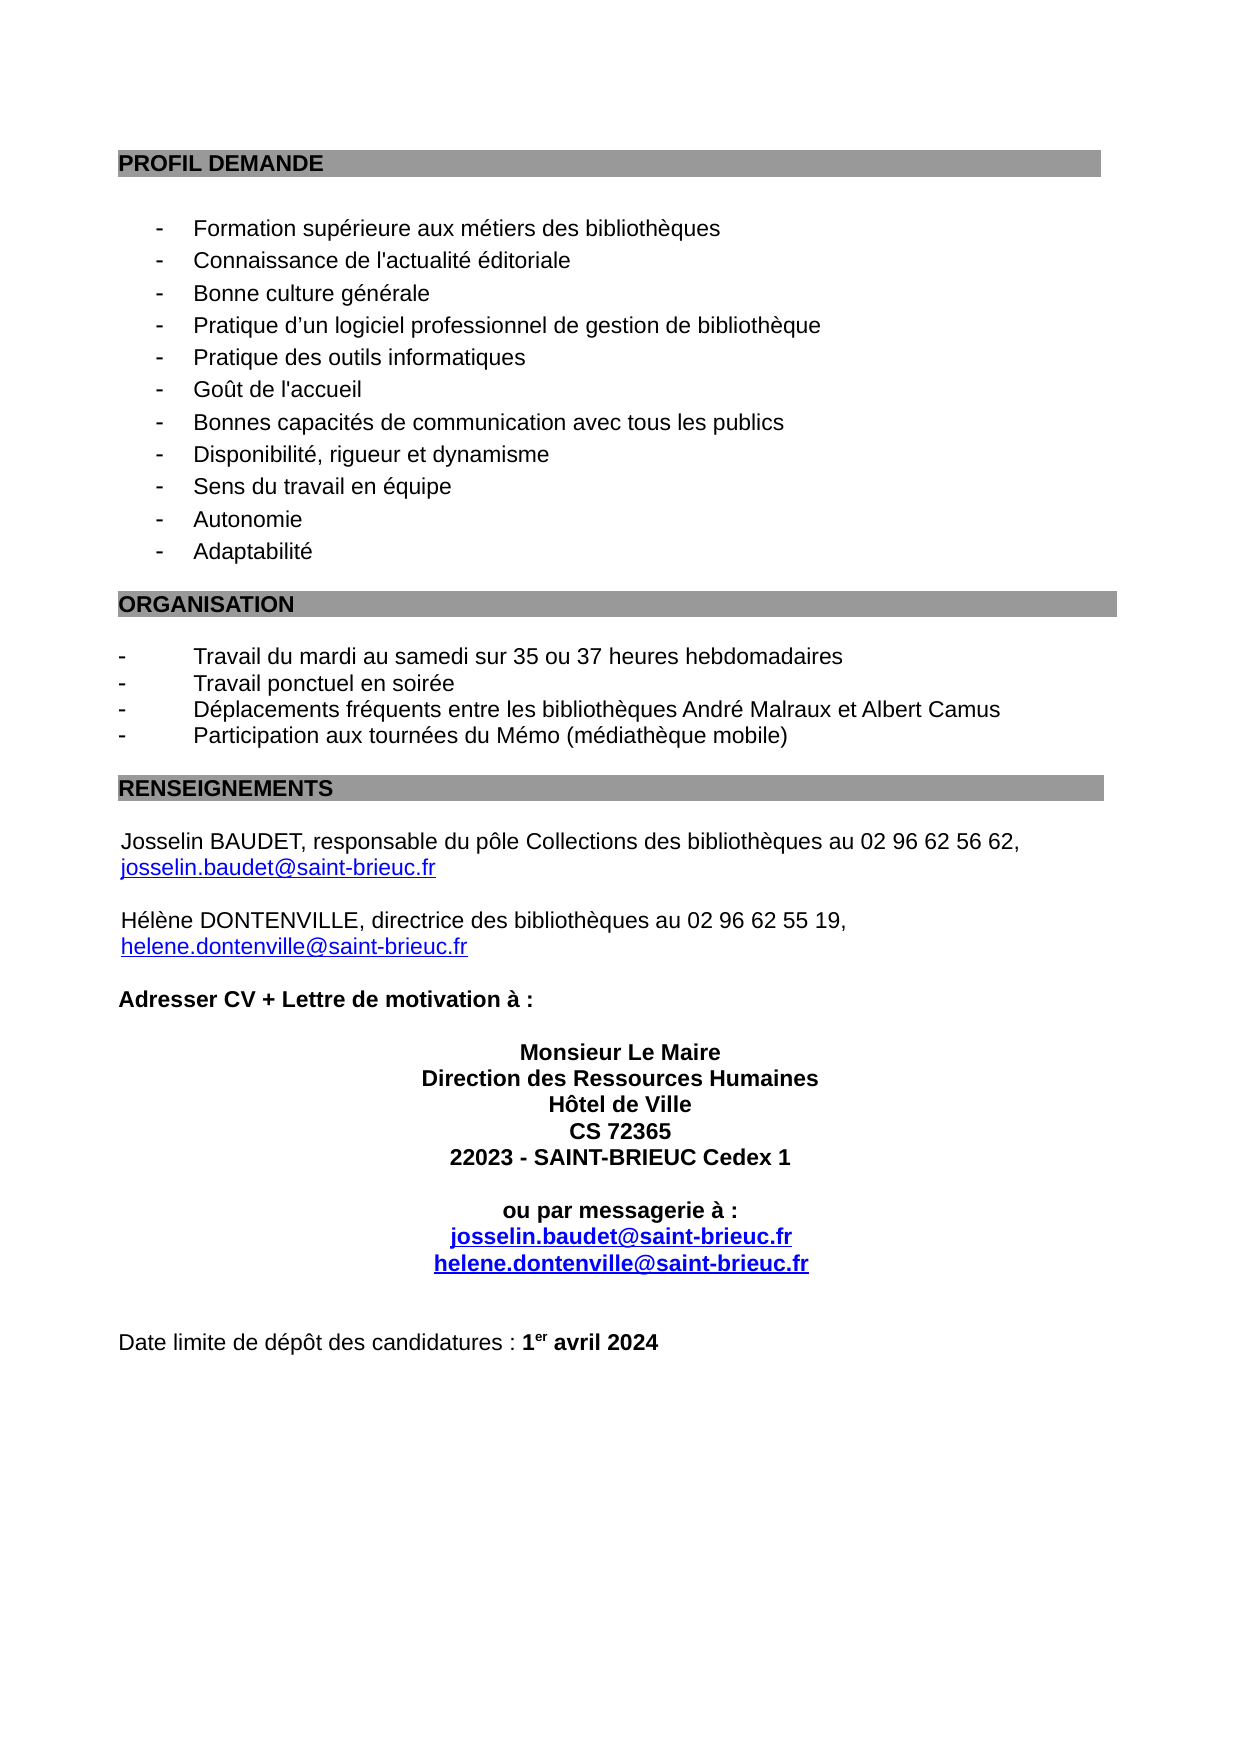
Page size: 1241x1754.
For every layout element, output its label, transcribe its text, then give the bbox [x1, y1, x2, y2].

list Travail ponctuel en soirée [118, 670, 1122, 696]
text Josselin BAUDET, responsable du pôle Collections des bibliothèques au 02 96 62 56 62, josselin.baudet@saint-brieuc.fr [121, 828, 1122, 881]
list Participation aux tournées du Mémo (médiathèque mobile) [118, 722, 1122, 749]
list Goût de l'accueil [156, 376, 1122, 403]
text Date limite de dépôt des candidatures : 1er avril 2024 [118, 1328, 1122, 1355]
text ou par messagerie à : [118, 1197, 1122, 1223]
text CS 72365 [118, 1118, 1122, 1144]
list Pratique d’un logiciel professionnel de gestion de bibliothèque [156, 312, 1122, 338]
text Adresser CV + Lettre de motivation à : [118, 986, 1122, 1012]
text helene.dontenville@saint-brieuc.fr [121, 1249, 1122, 1276]
list Adaptabilité [156, 538, 1122, 564]
list Autonomie [156, 506, 1122, 532]
list Travail du mardi au samedi sur 35 ou 37 heures hebdomadaires [118, 643, 1122, 670]
text Monsieur Le Maire [118, 1039, 1122, 1065]
text RENSEIGNEMENTS [118, 775, 1122, 801]
text helene.dontenville@saint-brieuc.fr [121, 933, 1122, 959]
text Hélène DONTENVILLE, directrice des bibliothèques au 02 96 62 55 19, [121, 907, 1122, 933]
list Déplacements fréquents entre les bibliothèques André Malraux et Albert Camus [118, 696, 1122, 722]
list Bonnes capacités de communication avec tous les publics [156, 409, 1122, 435]
text 22023 - SAINT-BRIEUC Cedex 1 [118, 1144, 1122, 1170]
list Connaissance de l'actualité éditoriale [156, 247, 1122, 274]
text ORGANISATION [118, 591, 1122, 617]
list Disponibilité, rigueur et dynamisme [156, 441, 1122, 467]
text PROFIL DEMANDE [118, 150, 1122, 177]
text josselin.baudet@saint-brieuc.fr [121, 1223, 1122, 1249]
list Pratique des outils informatiques [156, 344, 1122, 371]
list Bonne culture générale [156, 279, 1122, 306]
text Direction des Ressources Humaines [118, 1065, 1122, 1091]
text Hôtel de Ville [118, 1091, 1122, 1118]
list Formation supérieure aux métiers des bibliothèques [156, 215, 1122, 241]
list Sens du travail en équipe [156, 473, 1122, 500]
